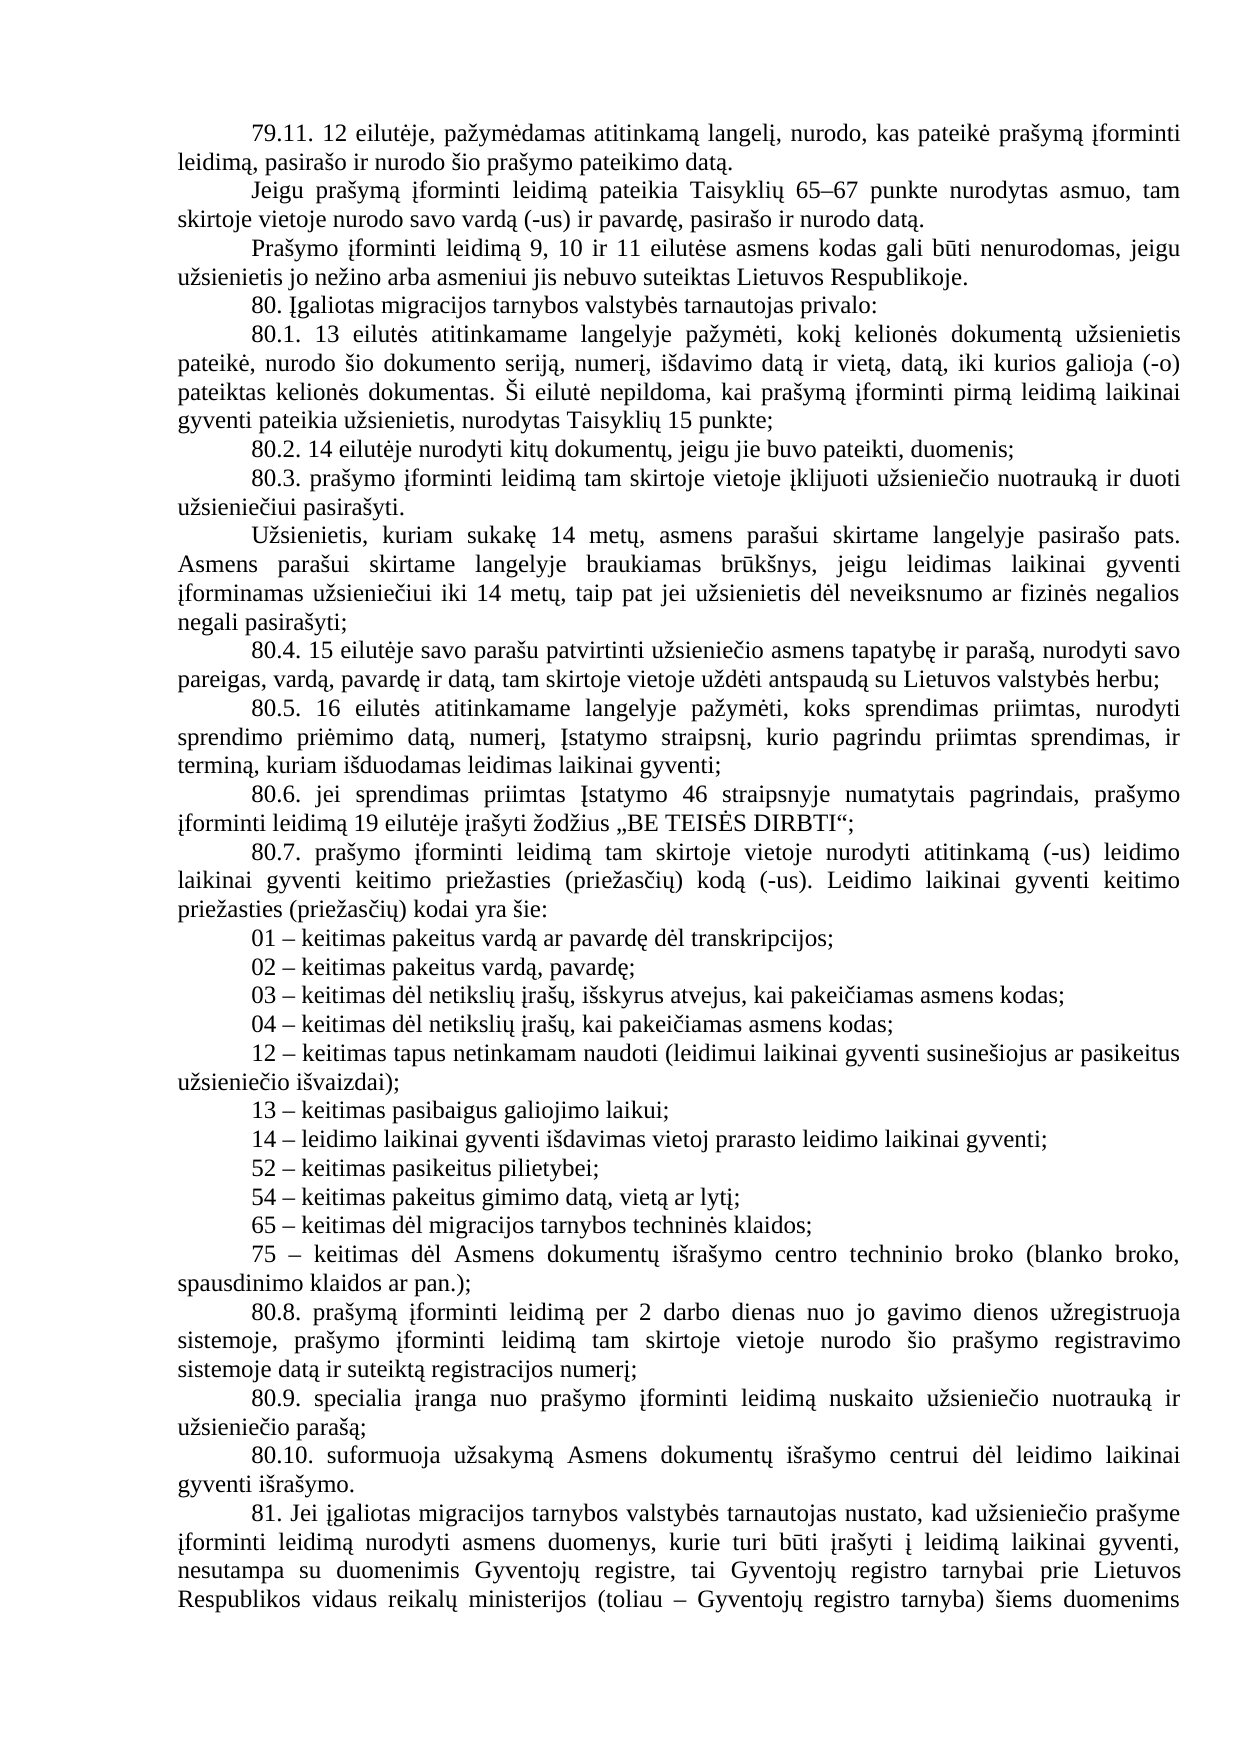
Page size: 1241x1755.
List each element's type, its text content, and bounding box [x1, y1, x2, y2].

text 13 – keitimas pasibaigus galiojimo laikui; [177, 1096, 1181, 1124]
text 75 – keitimas dėl Asmens dokumentų išrašymo centro techninio broko (blanko broko, spausdinimo klaidos ar pan.); [177, 1239, 1181, 1297]
text 80.1. 13 eilutės atitinkamame langelyje pažymėti, kokį kelionės dokumentą užsienietis pateikė, nurodo šio dokumento seriją, numerį, išdavimo datą ir vietą, datą, iki kurios galioja (-o) pateiktas kelionės dokumentas. Ši eilutė nepildoma, kai prašymą įforminti pirmą leidimą laikinai gyventi pateikia užsienietis, nurodytas Taisyklių 15 punkte; [177, 319, 1181, 434]
text 80.8. prašymą įforminti leidimą per 2 darbo dienas nuo jo gavimo dienos užregistruoja sistemoje, prašymo įforminti leidimą tam skirtoje vietoje nurodo šio prašymo registravimo sistemoje datą ir suteiktą registracijos numerį; [177, 1297, 1181, 1383]
text Jeigu prašymą įforminti leidimą pateikia Taisyklių 65–67 punkte nurodytas asmuo, tam skirtoje vietoje nurodo savo vardą (-us) ir pavardę, pasirašo ir nurodo datą. [177, 176, 1181, 233]
text 80.10. suformuoja užsakymą Asmens dokumentų išrašymo centrui dėl leidimo laikinai gyventi išrašymo. [177, 1441, 1181, 1498]
text Prašymo įforminti leidimą 9, 10 ir 11 eilutėse asmens kodas gali būti nenurodomas, jeigu užsienietis jo nežino arba asmeniui jis nebuvo suteiktas Lietuvos Respublikoje. [177, 233, 1181, 291]
text Užsienietis, kuriam sukakę 14 metų, asmens parašui skirtame langelyje pasirašo pats. Asmens parašui skirtame langelyje braukiamas brūkšnys, jeigu leidimas laikinai gyventi įforminamas užsieniečiui iki 14 metų, taip pat jei užsienietis dėl neveiksnumo ar fizinės negalios negali pasirašyti; [177, 521, 1181, 636]
text 80.4. 15 eilutėje savo parašu patvirtinti užsieniečio asmens tapatybę ir parašą, nurodyti savo pareigas, vardą, pavardę ir datą, tam skirtoje vietoje uždėti antspaudą su Lietuvos valstybės herbu; [177, 636, 1181, 693]
text 54 – keitimas pakeitus gimimo datą, vietą ar lytį; [177, 1182, 1181, 1211]
text 80.6. jei sprendimas priimtas Įstatymo 46 straipsnyje numatytais pagrindais, prašymo įforminti leidimą 19 eilutėje įrašyti žodžius „BE TEISĖS DIRBTI“; [177, 779, 1181, 837]
text 65 – keitimas dėl migracijos tarnybos techninės klaidos; [177, 1211, 1181, 1239]
text 14 – leidimo laikinai gyventi išdavimas vietoj prarasto leidimo laikinai gyventi; [177, 1124, 1181, 1153]
text 80. Įgaliotas migracijos tarnybos valstybės tarnautojas privalo: [177, 291, 1181, 319]
text 04 – keitimas dėl netikslių įrašų, kai pakeičiamas asmens kodas; [177, 1009, 1181, 1038]
text 02 – keitimas pakeitus vardą, pavardę; [177, 952, 1181, 981]
text 52 – keitimas pasikeitus pilietybei; [177, 1153, 1181, 1182]
text 79.11. 12 eilutėje, pažymėdamas atitinkamą langelį, nurodo, kas pateikė prašymą įforminti leidimą, pasirašo ir nurodo šio prašymo pateikimo datą. [177, 118, 1181, 176]
text 80.2. 14 eilutėje nurodyti kitų dokumentų, jeigu jie buvo pateikti, duomenis; [177, 434, 1181, 463]
text 01 – keitimas pakeitus vardą ar pavardę dėl transkripcijos; [177, 923, 1181, 952]
text 80.9. specialia įranga nuo prašymo įforminti leidimą nuskaito užsieniečio nuotrauką ir užsieniečio parašą; [177, 1383, 1181, 1441]
text 80.3. prašymo įforminti leidimą tam skirtoje vietoje įklijuoti užsieniečio nuotrauką ir duoti užsieniečiui pasirašyti. [177, 463, 1181, 521]
text 80.5. 16 eilutės atitinkamame langelyje pažymėti, koks sprendimas priimtas, nurodyti sprendimo priėmimo datą, numerį, Įstatymo straipsnį, kurio pagrindu priimtas sprendimas, ir terminą, kuriam išduodamas leidimas laikinai gyventi; [177, 693, 1181, 779]
text 03 – keitimas dėl netikslių įrašų, išskyrus atvejus, kai pakeičiamas asmens kodas; [177, 981, 1181, 1009]
text 81. Jei įgaliotas migracijos tarnybos valstybės tarnautojas nustato, kad užsieniečio prašyme įforminti leidimą nurodyti asmens duomenys, kurie turi būti įrašyti į leidimą laikinai gyventi, nesutampa su duomenimis Gyventojų registre, tai Gyventojų registro tarnybai prie Lietuvos Respublikos vidaus reikalų ministerijos (toliau – Gyventojų registro tarnyba) šiems duomenims [177, 1498, 1181, 1613]
text 12 – keitimas tapus netinkamam naudoti (leidimui laikinai gyventi susinešiojus ar pasikeitus užsieniečio išvaizdai); [177, 1038, 1181, 1096]
text 80.7. prašymo įforminti leidimą tam skirtoje vietoje nurodyti atitinkamą (-us) leidimo laikinai gyventi keitimo priežasties (priežasčių) kodą (-us). Leidimo laikinai gyventi keitimo priežasties (priežasčių) kodai yra šie: [177, 837, 1181, 923]
